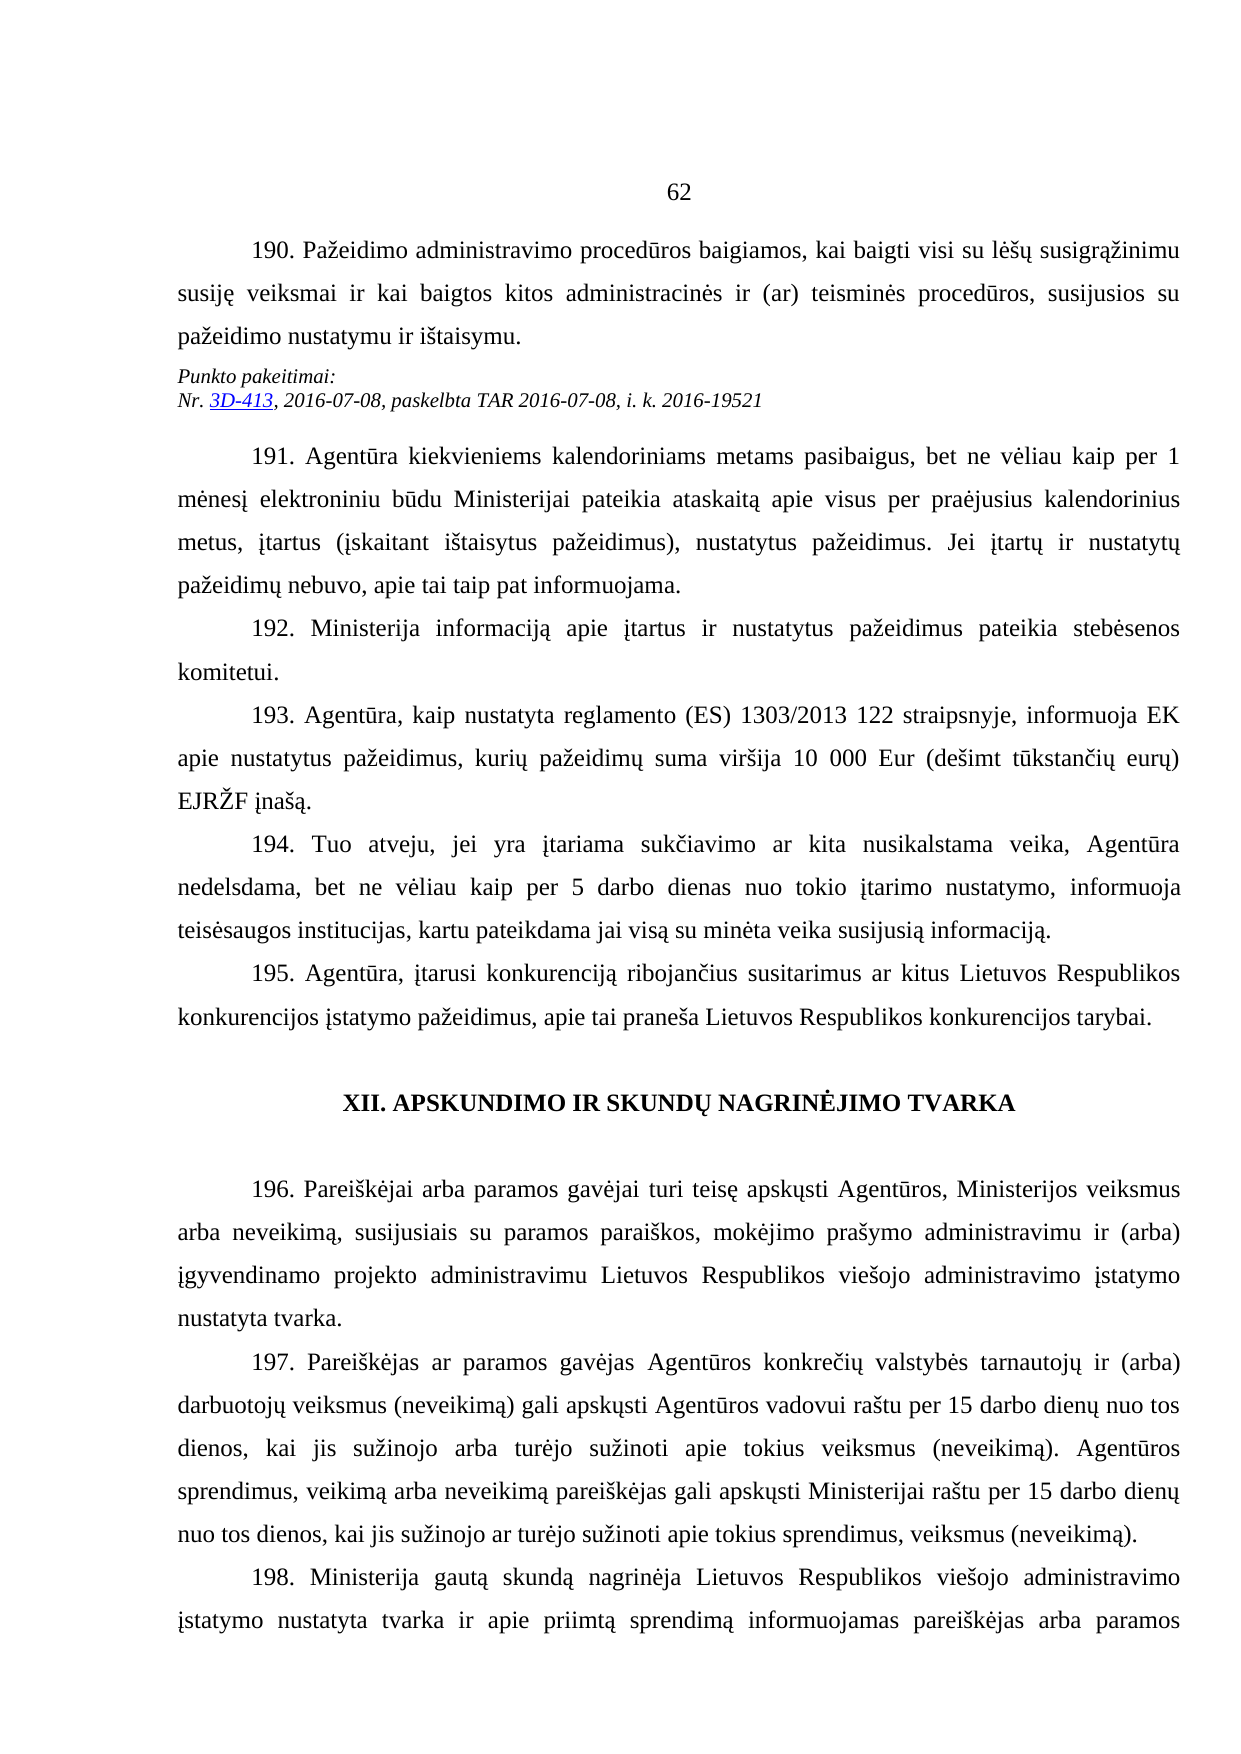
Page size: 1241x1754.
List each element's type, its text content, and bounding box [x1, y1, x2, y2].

text 190. Pažeidimo administravimo procedūros baigiamos, kai baigti visi su lėšų susigrąžinimu susiję veiksmai ir kai baigtos kitos administracinės ir (ar) teisminės procedūros, susijusios su pažeidimo nustatymu ir ištaisymu. [177, 235, 1181, 350]
text Punkto pakeitimai: [177, 364, 1181, 388]
text 197. Pareiškėjas ar paramos gavėjas Agentūros konkrečių valstybės tarnautojų ir (arba) darbuotojų veiksmus (neveikimą) gali apskųsti Agentūros vadovui raštu per 15 darbo dienų nuo tos dienos, kai jis sužinojo arba turėjo sužinoti apie tokius veiksmus (neveikimą). Agentūros sprendimus, veikimą arba neveikimą pareiškėjas gali apskųsti Ministerijai raštu per 15 darbo dienų nuo tos dienos, kai jis sužinojo ar turėjo sužinoti apie tokius sprendimus, veiksmus (neveikimą). [177, 1347, 1181, 1548]
text 194. Tuo atveju, jei yra įtariama sukčiavimo ar kita nusikalstama veika, Agentūra nedelsdama, bet ne vėliau kaip per 5 darbo dienas nuo tokio įtarimo nustatymo, informuoja teisėsaugos institucijas, kartu pateikdama jai visą su minėta veika susijusią informaciją. [177, 829, 1181, 944]
text 191. Agentūra kiekvieniems kalendoriniams metams pasibaigus, bet ne vėliau kaip per 1 mėnesį elektroniniu būdu Ministerijai pateikia ataskaitą apie visus per praėjusius kalendorinius metus, įtartus (įskaitant ištaisytus pažeidimus), nustatytus pažeidimus. Jei įtartų ir nustatytų pažeidimų nebuvo, apie tai taip pat informuojama. [177, 441, 1181, 599]
text 193. Agentūra, kaip nustatyta reglamento (ES) 1303/2013 122 straipsnyje, informuoja EK apie nustatytus pažeidimus, kurių pažeidimų suma viršija 10 000 Eur (dešimt tūkstančių eurų) EJRŽF įnašą. [177, 700, 1181, 815]
text 196. Pareiškėjai arba paramos gavėjai turi teisę apskųsti Agentūros, Ministerijos veiksmus arba neveikimą, susijusiais su paramos paraiškos, mokėjimo prašymo administravimu ir (arba) įgyvendinamo projekto administravimu Lietuvos Respublikos viešojo administravimo įstatymo nustatyta tvarka. [177, 1174, 1181, 1332]
text XII. Apskundimo ir Skundų Nagrinėjimo tvarka [177, 1088, 1181, 1117]
text 198. Ministerija gautą skundą nagrinėja Lietuvos Respublikos viešojo administravimo įstatymo nustatyta tvarka ir apie priimtą sprendimą informuojamas pareiškėjas arba paramos [177, 1562, 1181, 1634]
text Nr. 3D-413, 2016-07-08, paskelbta TAR 2016-07-08, i. k. 2016-19521 [177, 388, 1181, 412]
text 195. Agentūra, įtarusi konkurenciją ribojančius susitarimus ar kitus Lietuvos Respublikos konkurencijos įstatymo pažeidimus, apie tai praneša Lietuvos Respublikos konkurencijos tarybai. [177, 958, 1181, 1030]
text 192. Ministerija informaciją apie įtartus ir nustatytus pažeidimus pateikia stebėsenos komitetui. [177, 613, 1181, 685]
